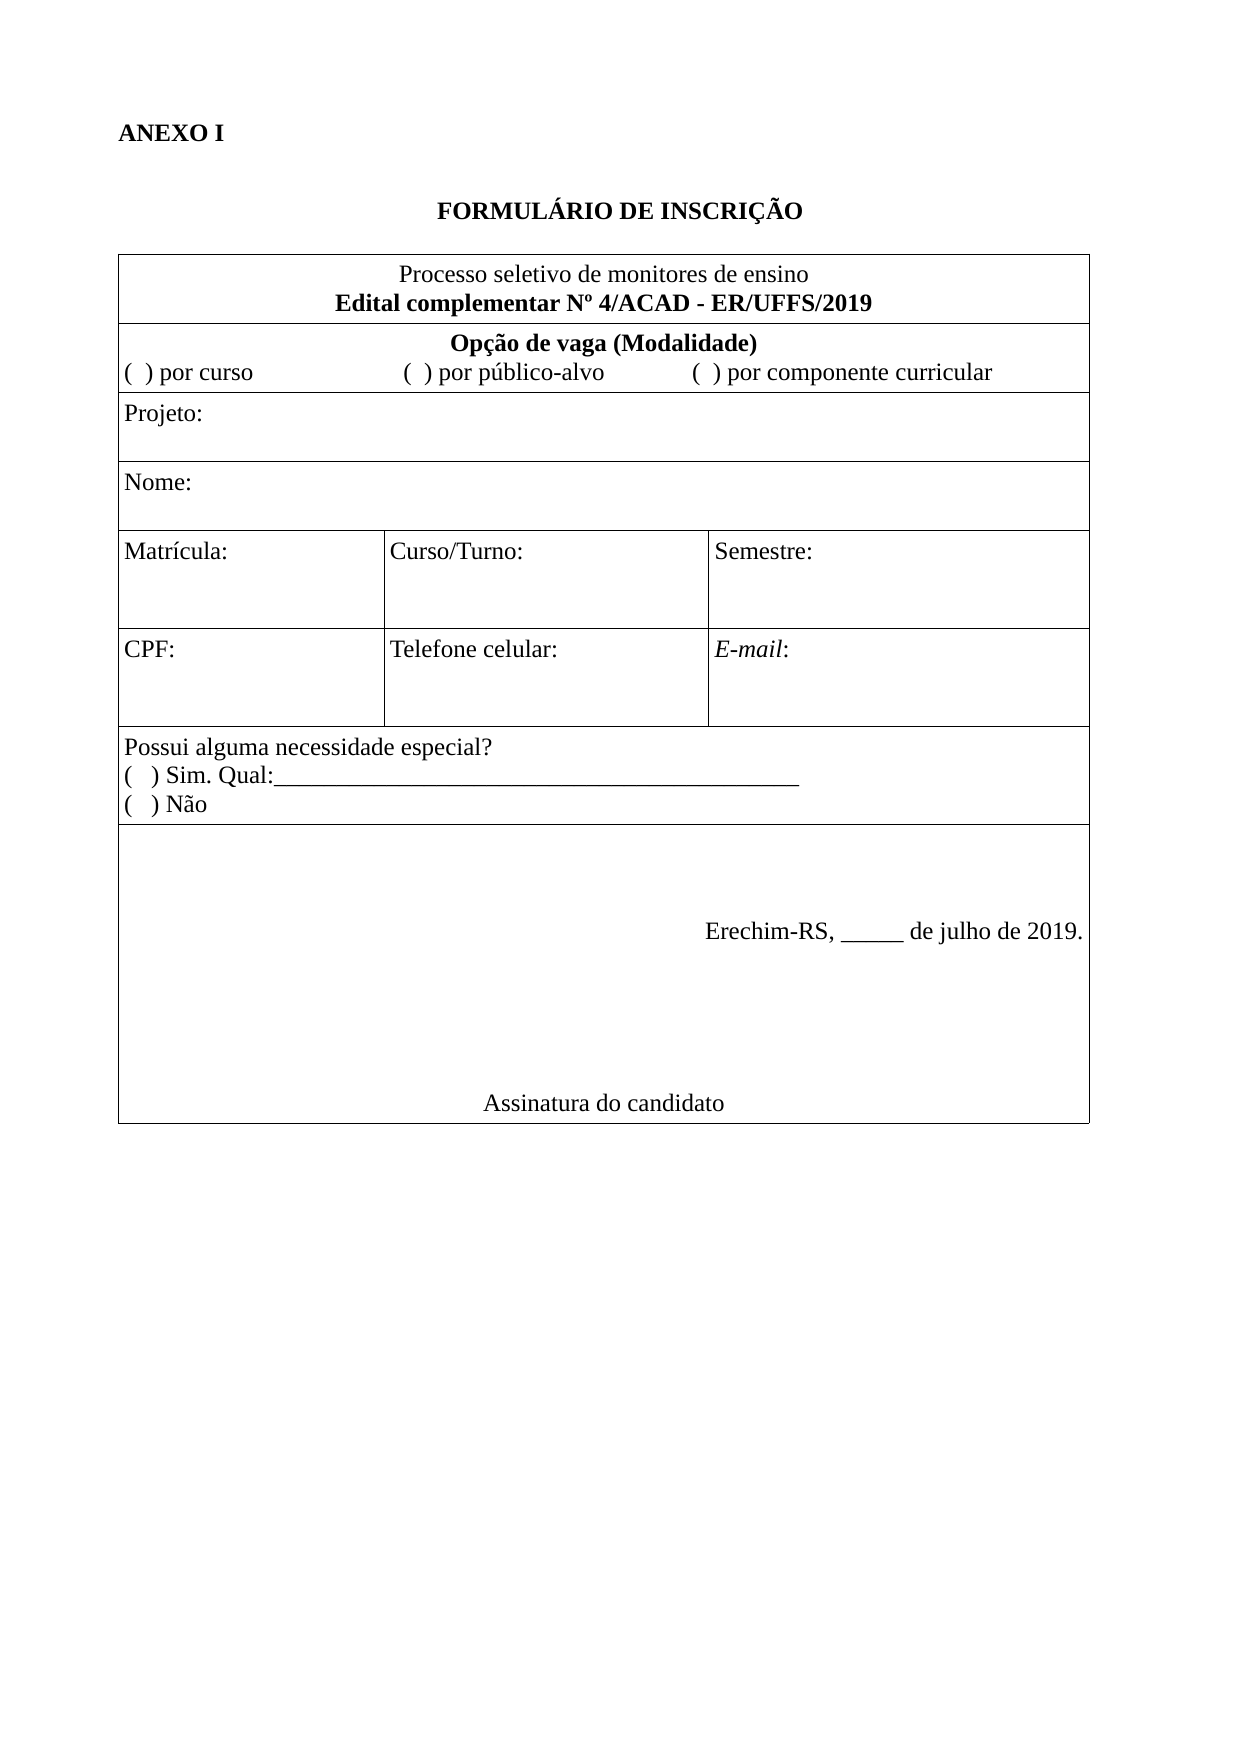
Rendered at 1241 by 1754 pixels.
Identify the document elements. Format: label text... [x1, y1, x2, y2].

table_cell Matrícula: [119, 531, 384, 628]
table_cell E-mail: [709, 629, 1089, 726]
table_cell Projeto: [119, 393, 1089, 461]
table_cell Opção de vaga (Modalidade) ( ) por curso ( ) por público-alvo ( ) por componente curricular [119, 324, 1089, 392]
text ANEXO I [118, 118, 1122, 147]
table_cell Curso/Turno: [385, 531, 708, 628]
table_cell Telefone celular: [385, 629, 708, 726]
table_header Processo seletivo de monitores de ensino Edital complementar Nº 4/ACAD - ER/UFFS/2019 [119, 255, 1089, 323]
text FORMULÁRIO DE INSCRIÇÃO [118, 196, 1122, 225]
table_cell Erechim-RS, _____ de julho de 2019. Assinatura do candidato [119, 825, 1089, 1123]
table_cell Semestre: [709, 531, 1089, 628]
table_cell Nome: [119, 462, 1089, 530]
table_cell Possui alguma necessidade especial? ( ) Sim. Qual:__________________________________________ ( ) Não [119, 727, 1089, 824]
table_cell CPF: [119, 629, 384, 726]
